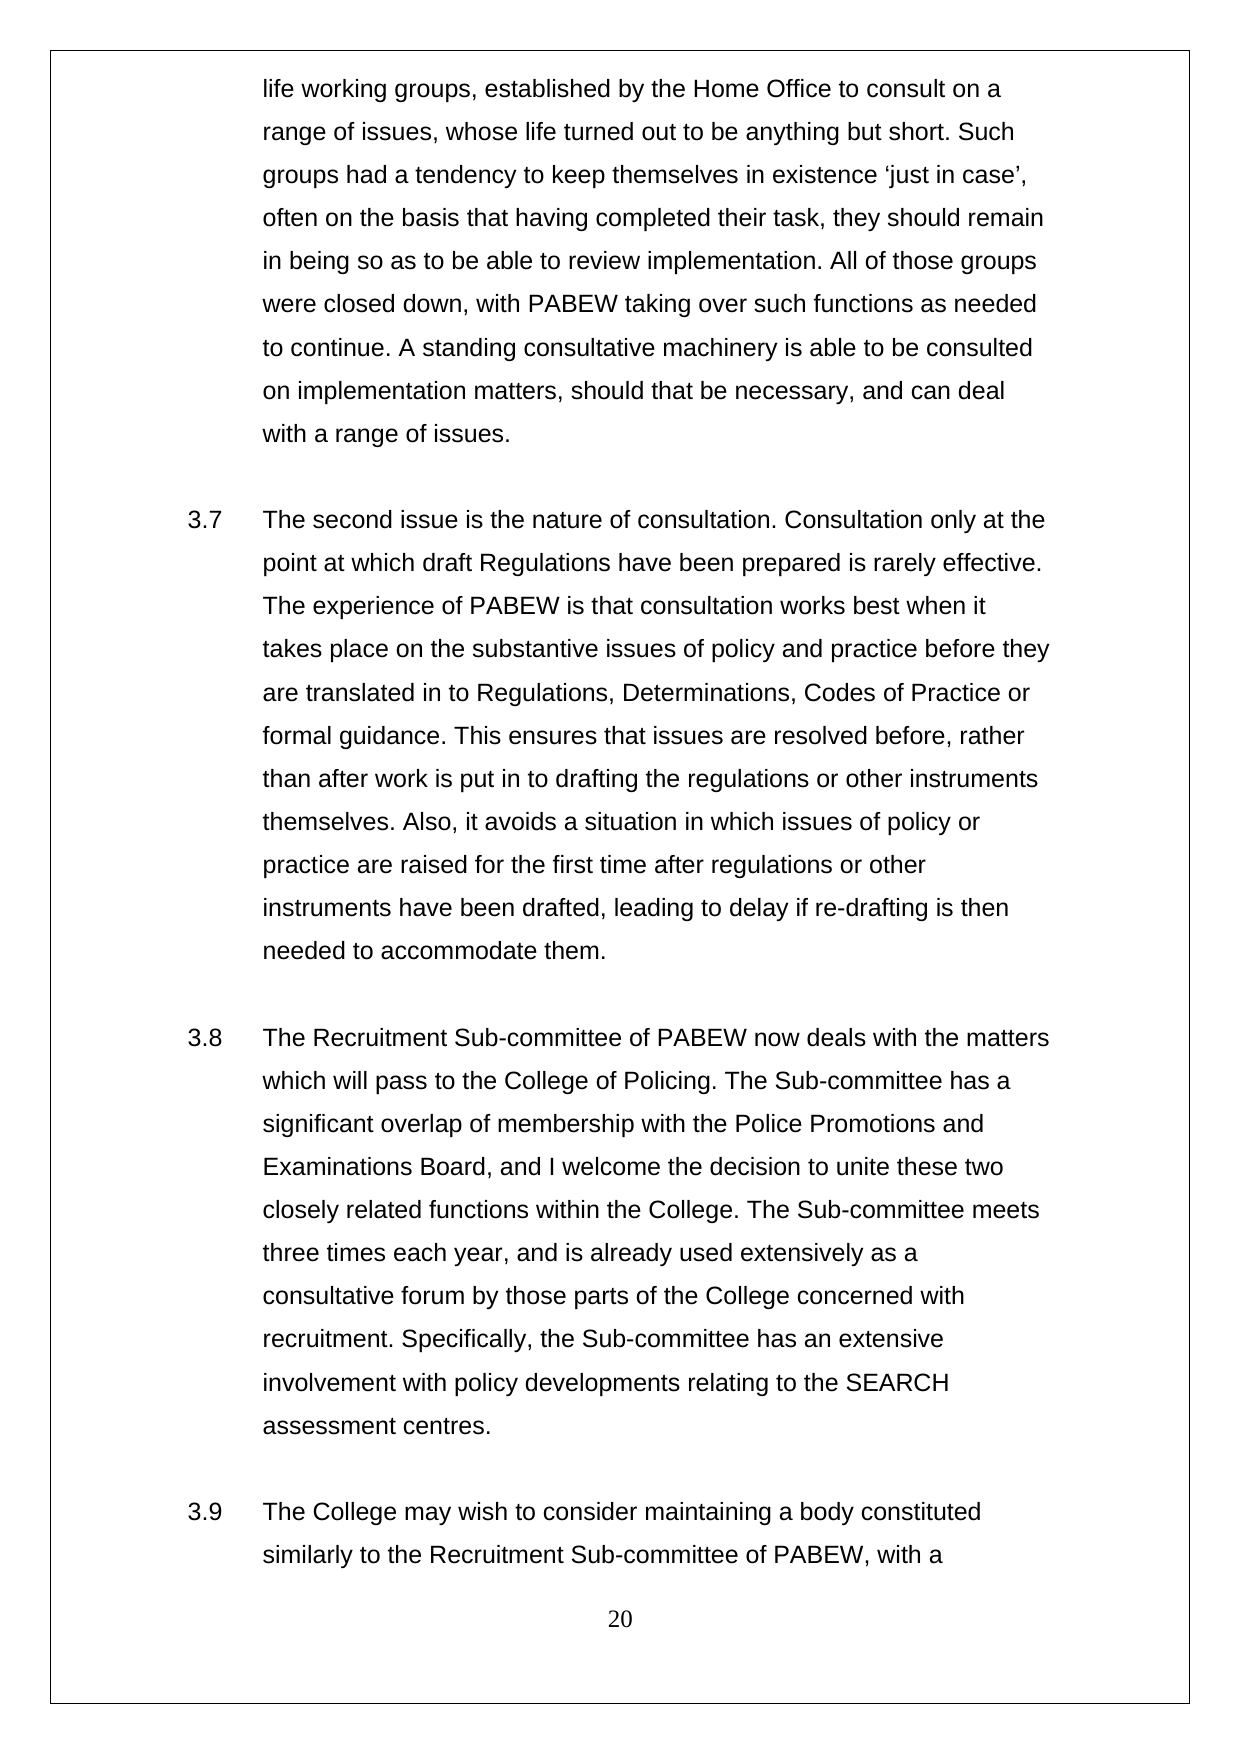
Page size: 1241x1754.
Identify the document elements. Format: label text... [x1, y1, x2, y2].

text life working groups, established by the Home Office to consult on a range of issues, whose life turned out to be anything but short. Such groups had a tendency to keep themselves in existence ‘just in case’, often on the basis that having completed their task, they should remain in being so as to be able to review implementation. All of those groups were closed down, with PABEW taking over such functions as needed to continue. A standing consultative machinery is able to be consulted on implementation matters, should that be necessary, and can deal with a range of issues. [187, 74, 1053, 447]
text 3.7 The second issue is the nature of consultation. Consultation only at the point at which draft Regulations have been prepared is rarely effective. The experience of PABEW is that consultation works best when it takes place on the substantive issues of policy and practice before they are translated in to Regulations, Determinations, Codes of Practice or formal guidance. This ensures that issues are resolved before, rather than after work is put in to drafting the regulations or other instruments themselves. Also, it avoids a situation in which issues of policy or practice are raised for the first time after regulations or other instruments have been drafted, leading to delay if re-drafting is then needed to accommodate them. [187, 505, 1053, 965]
text 3.8 The Recruitment Sub-committee of PABEW now deals with the matters which will pass to the College of Policing. The Sub-committee has a significant overlap of membership with the Police Promotions and Examinations Board, and I welcome the decision to unite these two closely related functions within the College. The Sub-committee meets three times each year, and is already used extensively as a consultative forum by those parts of the College concerned with recruitment. Specifically, the Sub-committee has an extensive involvement with policy developments relating to the SEARCH assessment centres. [187, 1022, 1053, 1439]
text 3.9 The College may wish to consider maintaining a body constituted similarly to the Recruitment Sub-committee of PABEW, with a [187, 1497, 1053, 1569]
